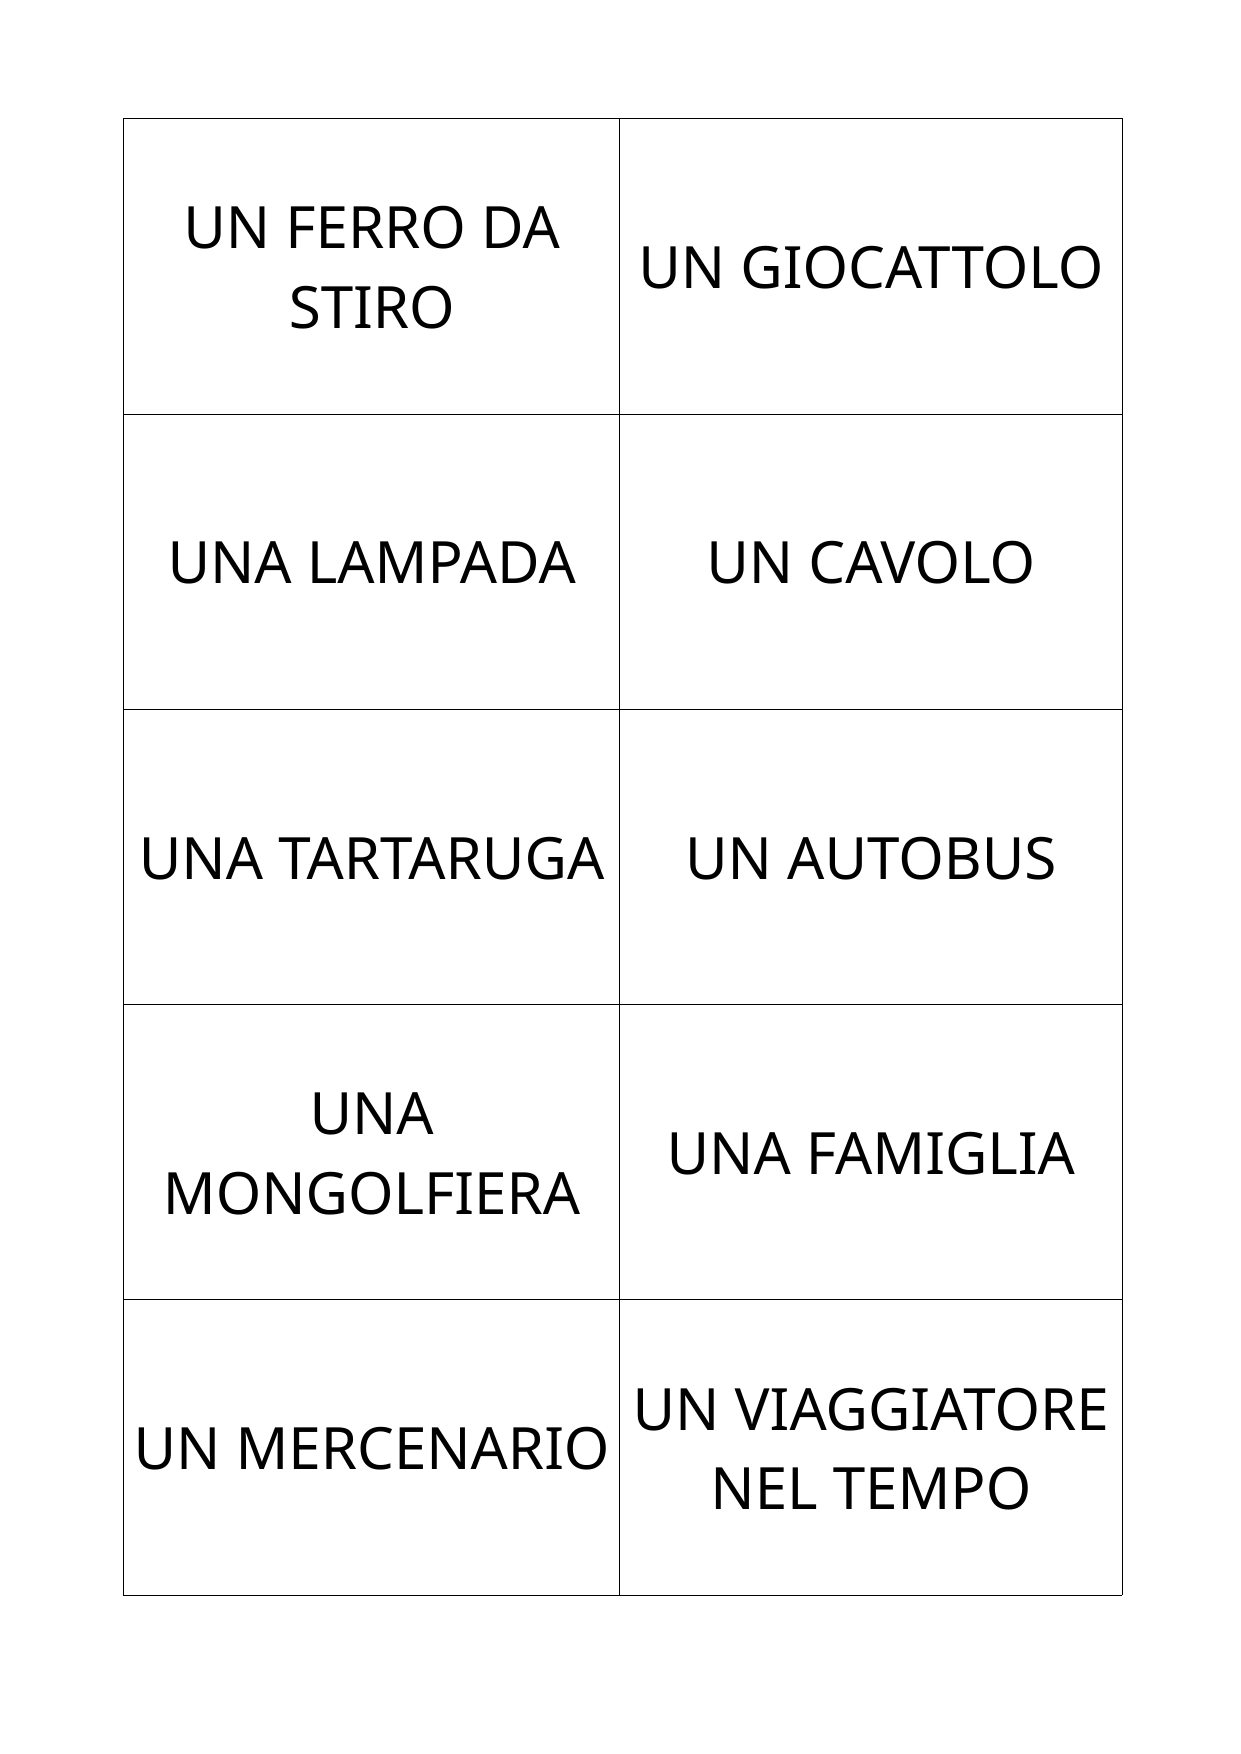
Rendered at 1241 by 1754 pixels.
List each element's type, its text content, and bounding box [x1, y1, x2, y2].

table_cell UNA TARTARUGA [124, 710, 619, 1004]
table_cell UN VIAGGIATORE NEL TEMPO [620, 1300, 1122, 1595]
table_cell UNA LAMPADA [124, 415, 619, 709]
table_cell UNA MONGOLFIERA [124, 1005, 619, 1299]
table_cell UN FERRO DA STIRO [124, 119, 619, 413]
table_cell UN GIOCATTOLO [620, 119, 1122, 413]
table_cell UN AUTOBUS [620, 710, 1122, 1004]
table_cell UN MERCENARIO [124, 1300, 619, 1595]
table_cell UN CAVOLO [620, 415, 1122, 709]
table_cell UNA FAMIGLIA [620, 1005, 1122, 1299]
